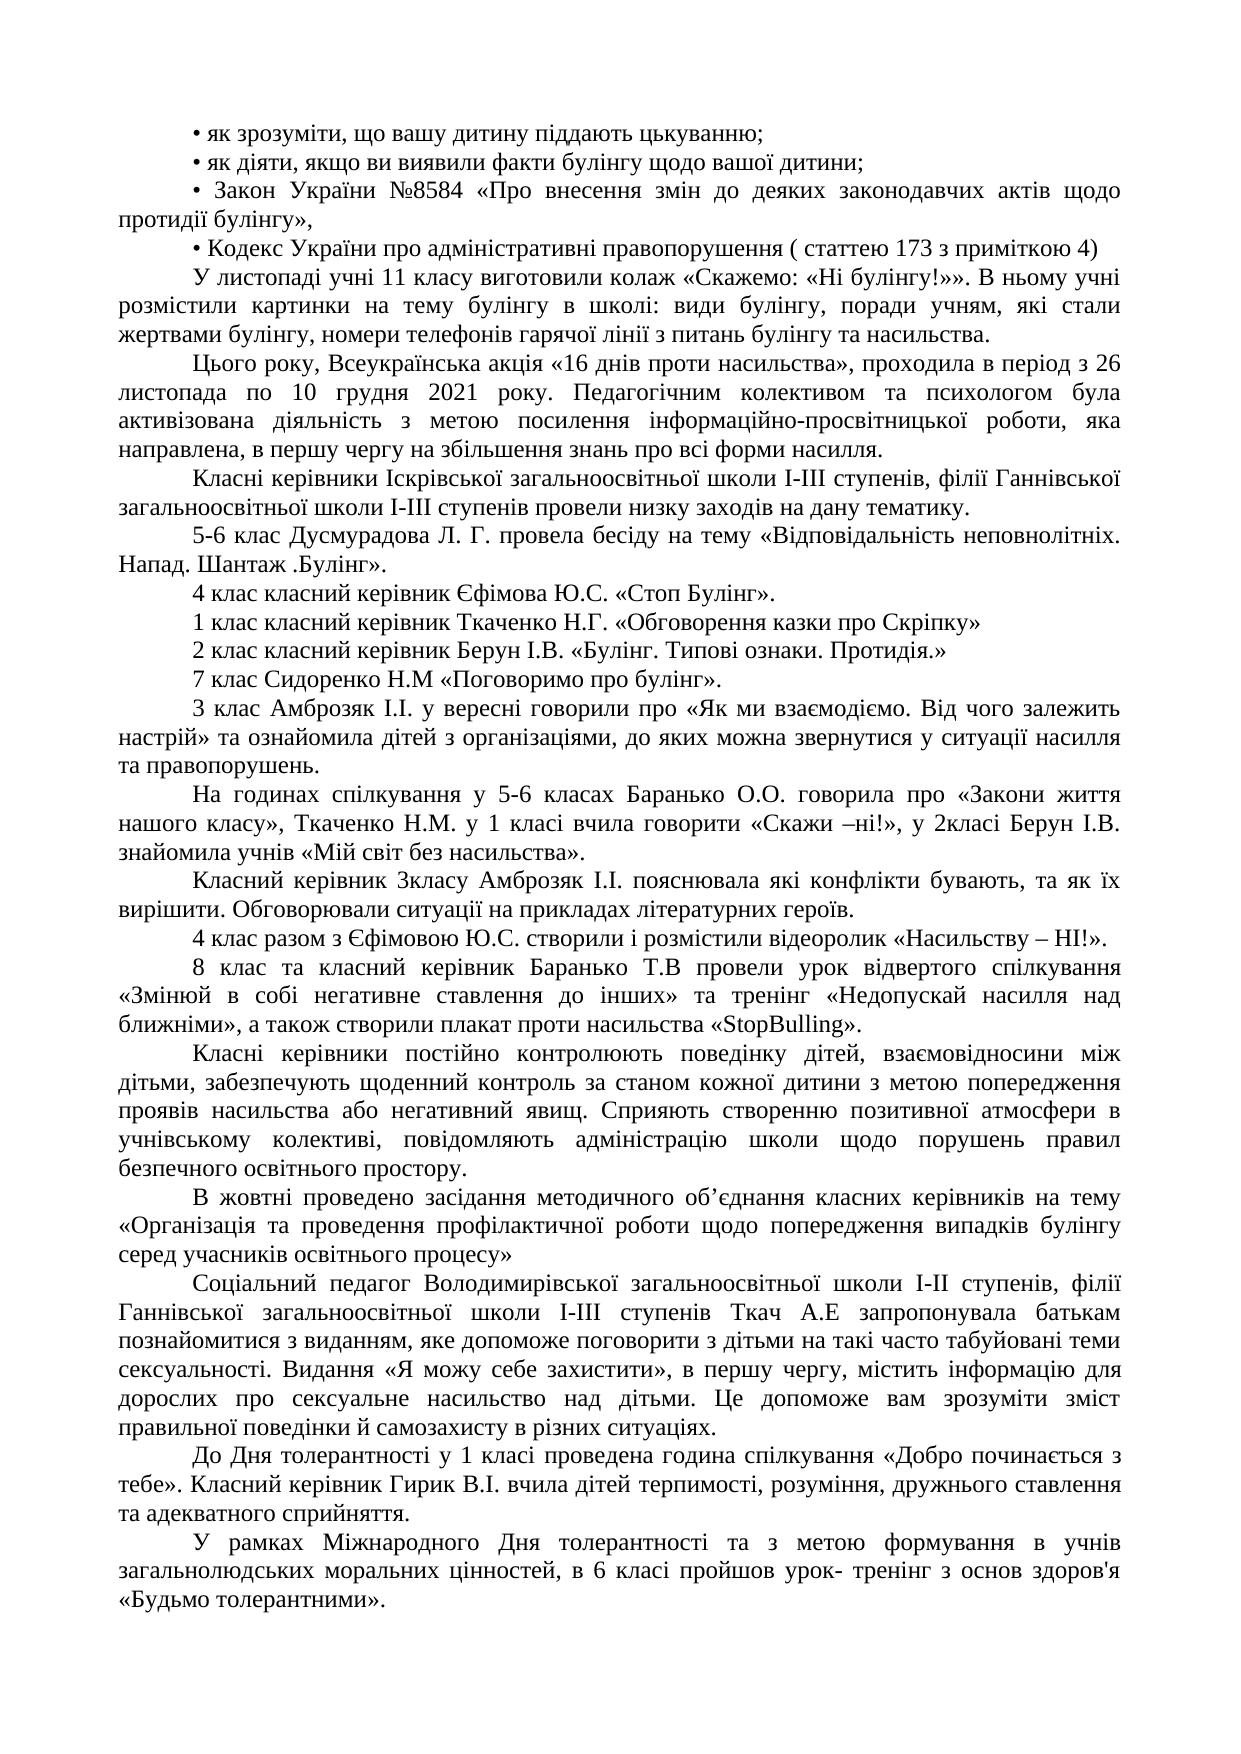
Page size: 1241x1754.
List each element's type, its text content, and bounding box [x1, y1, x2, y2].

text • як зрозуміти, що вашу дитину піддають цькуванню; [118, 118, 1122, 147]
text 7 клас Сидоренко Н.М «Поговоримо про булінг». [118, 664, 1122, 693]
text В жовтні проведено засідання методичного об’єднання класних керівників на тему «Організація та проведення профілактичної роботи щодо попередження випадків булінгу серед учасників освітнього процесу» [118, 1182, 1122, 1268]
text • Кодекс України про адміністративні правопорушення ( статтею 173 з приміткою 4) [118, 233, 1122, 262]
text 4 клас класний керівник Єфімова Ю.С. «Стоп Булінг». [118, 578, 1122, 607]
text 8 клас та класний керівник Баранько Т.В провели урок відвертого спілкування «Змінюй в собі негативне ставлення до інших» та тренінг «Недопускай насилля над ближніми», а також створили плакат проти насильства «StopBulling». [118, 952, 1122, 1038]
text • Закон України №8584 «Про внесення змін до деяких законодавчих актів щодо протидії булінгу», [118, 176, 1122, 233]
text 1 клас класний керівник Ткаченко Н.Г. «Обговорення казки про Скріпку» [118, 607, 1122, 636]
text Цього року, Всеукраїнська акція «16 днів проти насильства», проходила в період з 26 листопада по 10 грудня 2021 року. Педагогічним колективом та психологом була активізована діяльність з метою посилення інформаційно-просвітницької роботи, яка направлена, в першу чергу на збільшення знань про всі форми насилля. [118, 348, 1122, 463]
text • як діяти, якщо ви виявили факти булінгу щодо вашої дитини; [118, 147, 1122, 176]
text 3 клас Амброзяк І.І. у вересні говорили про «Як ми взаємодіємо. Від чого залежить настрій» та ознайомила дітей з організаціями, до яких можна звернутися у ситуації насилля та правопорушень. [118, 693, 1122, 779]
text До Дня толерантності у 1 класі проведена година спілкування «Добро починається з тебе». Класний керівник Гирик В.І. вчила дітей терпимості, розуміння, дружнього ставлення та адекватного сприйняття. [118, 1441, 1122, 1527]
text У рамках Міжнародного Дня толерантності та з метою формування в учнів загальнолюдських моральних цінностей, в 6 класі пройшов урок- тренінг з основ здоров'я «Будьмо толерантними». [118, 1527, 1122, 1613]
text Класні керівники Іскрівської загальноосвітньої школи І-ІІІ ступенів, філії Ганнівської загальноосвітньої школи І-ІІІ ступенів провели низку заходів на дану тематику. [118, 463, 1122, 521]
text 5-6 клас Дусмурадова Л. Г. провела бесіду на тему «Відповідальність неповнолітніх. Напад. Шантаж .Булінг». [118, 521, 1122, 578]
text 4 клас разом з Єфімовою Ю.С. створили і розмістили відеоролик «Насильству – НІ!». [118, 923, 1122, 952]
text У листопаді учні 11 класу виготовили колаж «Скажемо: «Ні булінгу!»». В ньому учні розмістили картинки на тему булінгу в школі: види булінгу, поради учням, які стали жертвами булінгу, номери телефонів гарячої лінії з питань булінгу та насильства. [118, 262, 1122, 348]
text Класний керівник 3класу Амброзяк І.І. пояснювала які конфлікти бувають, та як їх вирішити. Обговорювали ситуації на прикладах літературних героїв. [118, 866, 1122, 923]
text На годинах спілкування у 5-6 класах Баранько О.О. говорила про «Закони життя нашого класу», Ткаченко Н.М. у 1 класі вчила говорити «Скажи –ні!», у 2класі Берун І.В. знайомила учнів «Мій світ без насильства». [118, 779, 1122, 866]
text 2 клас класний керівник Берун І.В. «Булінг. Типові ознаки. Протидія.» [118, 636, 1122, 664]
text Соціальний педагог Володимирівської загальноосвітньої школи І-ІІ ступенів, філії Ганнівської загальноосвітньої школи І-ІІІ ступенів Ткач А.Е запропонувала батькам познайомитися з виданням, яке допоможе поговорити з дітьми на такі часто табуйовані теми сексуальності. Видання «Я можу себе захистити», в першу чергу, містить інформацію для дорослих про сексуальне насильство над дітьми. Це допоможе вам зрозуміти зміст правильної поведінки й самозахисту в різних ситуаціях. [118, 1268, 1122, 1441]
text Класні керівники постійно контролюють поведінку дітей, взаємовідносини між дітьми, забезпечують щоденний контроль за станом кожної дитини з метою попередження проявів насильства або негативний явищ. Сприяють створенню позитивної атмосфери в учнівському колективі, повідомляють адміністрацію школи щодо порушень правил безпечного освітнього простору. [118, 1038, 1122, 1182]
